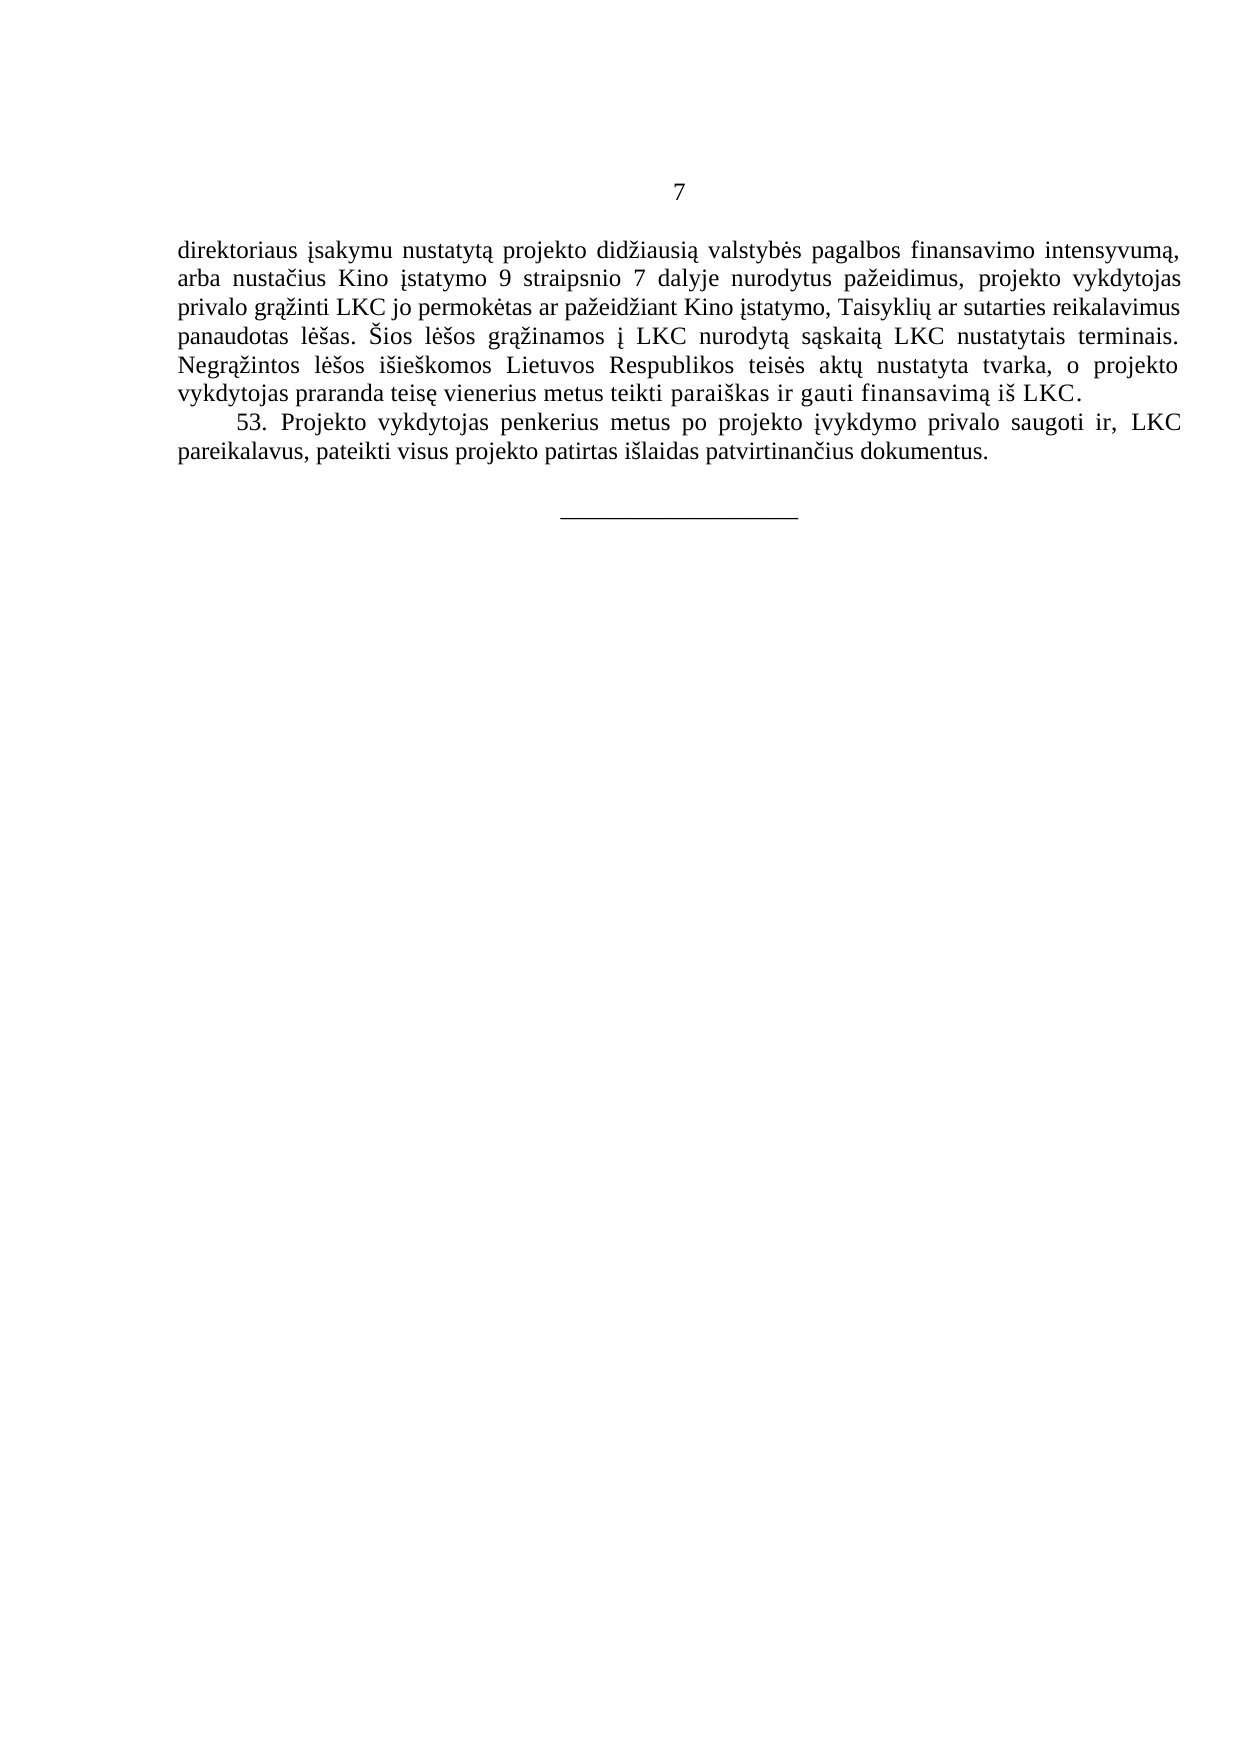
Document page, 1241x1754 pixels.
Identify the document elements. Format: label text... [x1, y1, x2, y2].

text ___________________ [177, 493, 1181, 522]
text 53. Projekto vykdytojas penkerius metus po projekto įvykdymo privalo saugoti ir, LKC pareikalavus, pateikti visus projekto patirtas išlaidas patvirtinančius dokumentus. [177, 407, 1181, 465]
text direktoriaus įsakymu nustatytą projekto didžiausią valstybės pagalbos finansavimo intensyvumą, arba nustačius Kino įstatymo 9 straipsnio 7 dalyje nurodytus pažeidimus, projekto vykdytojas privalo grąžinti LKC jo permokėtas ar pažeidžiant Kino įstatymo, Taisyklių ar sutarties reikalavimus panaudotas lėšas. Šios lėšos grąžinamos į LKC nurodytą sąskaitą LKC nustatytais terminais. Negrąžintos lėšos išieškomos Lietuvos Respublikos teisės aktų nustatyta tvarka, o projekto vykdytojas praranda teisę vienerius metus teikti paraiškas ir gauti finansavimą iš LKC. [177, 235, 1181, 407]
